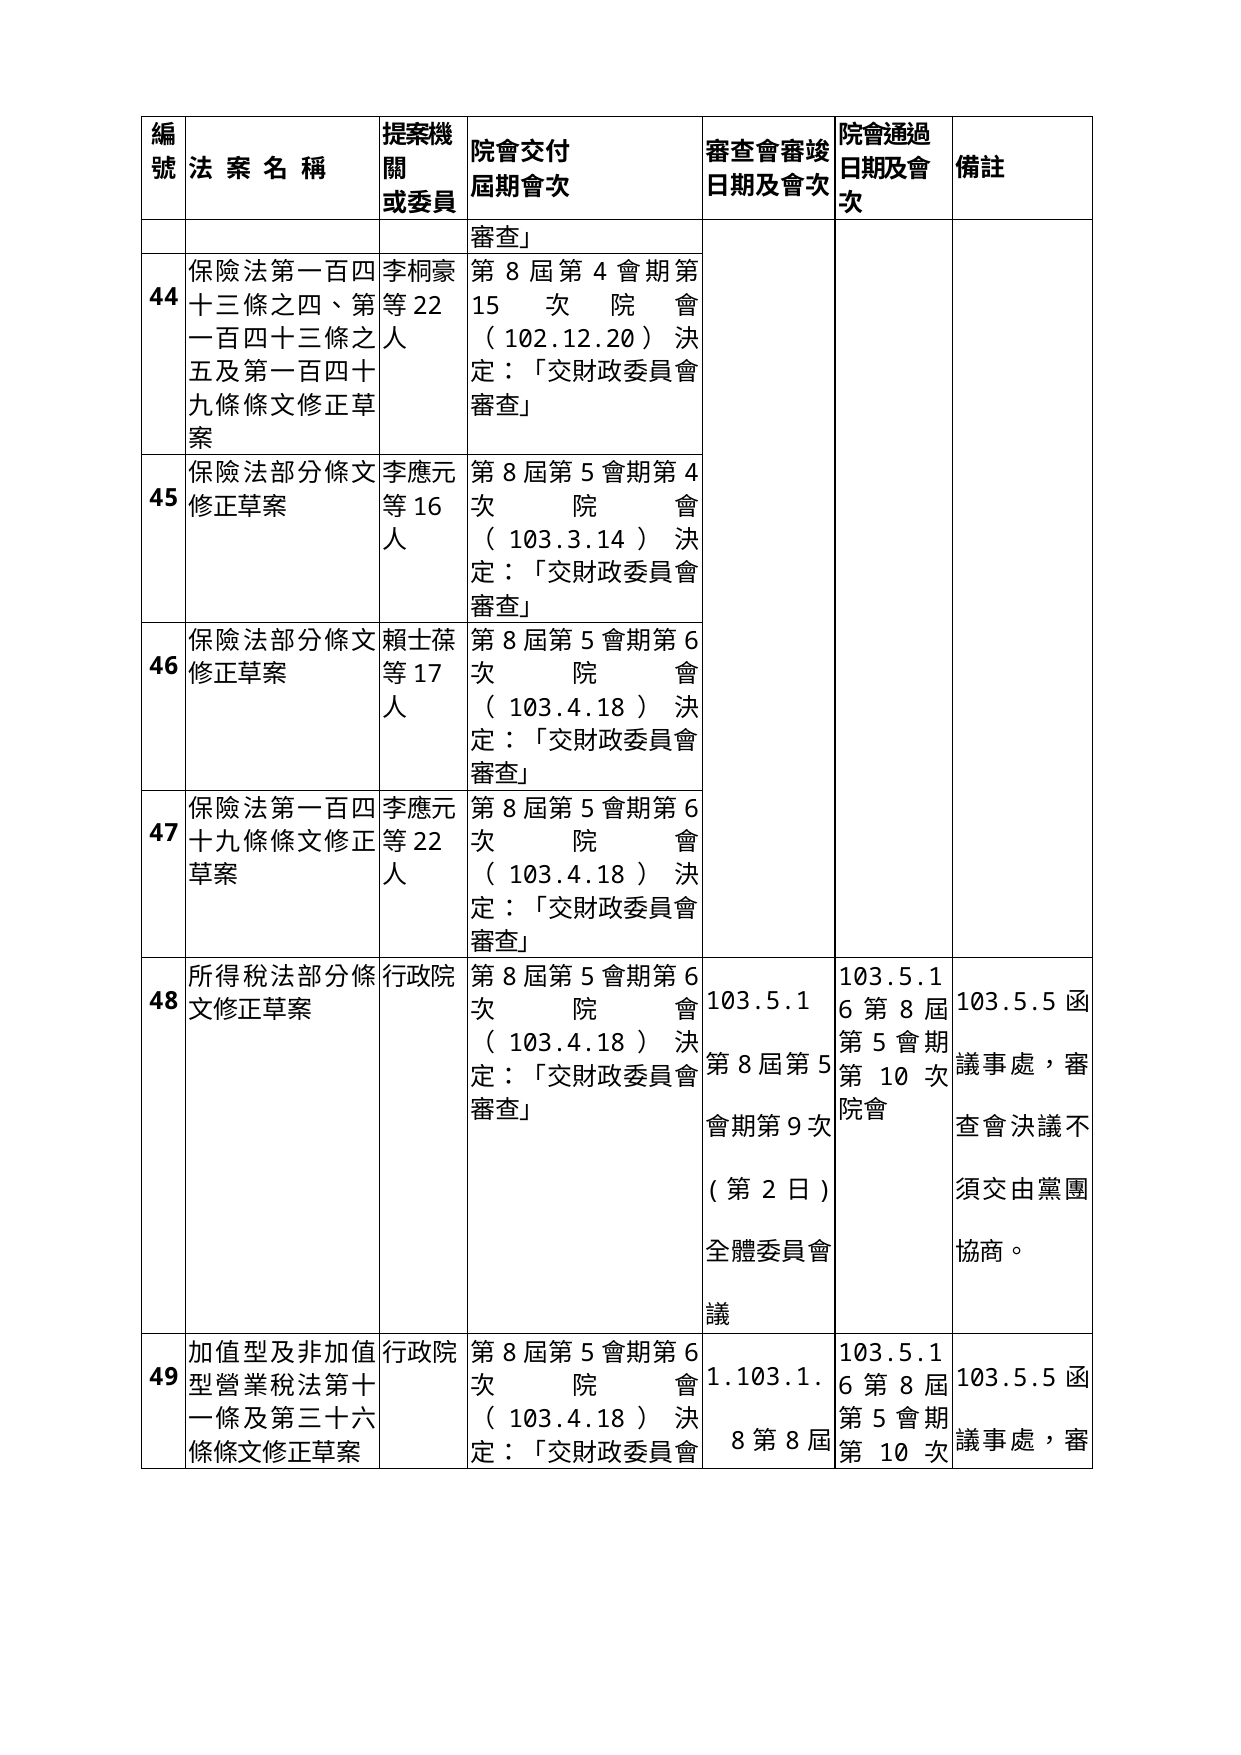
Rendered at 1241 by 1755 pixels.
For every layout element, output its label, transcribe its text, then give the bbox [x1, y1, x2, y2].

table_header 編號 [142, 117, 185, 219]
table_header 法 案 名 稱 [186, 117, 379, 219]
table_cell 保險法第一百四十三條之四、第一百四十三條之五及第一百四十九條條文修正草案 [186, 254, 379, 454]
table_cell 48 [142, 958, 185, 1333]
table_cell 審查」 [468, 220, 702, 253]
table_cell 李應元等16人 [380, 455, 467, 622]
table_cell 1.103.1.8第8屆 [703, 1334, 834, 1468]
table_cell 加值型及非加值型營業稅法第十一條及第三十六條條文修正草案 [186, 1334, 379, 1468]
table_cell 第8屆第5會期第6次院會（103.4.18）決定：「交財政委員會審查」 [468, 791, 702, 957]
table_cell 保險法部分條文修正草案 [186, 455, 379, 622]
table_cell 44 [142, 254, 185, 454]
table_cell 103.5.1第8屆第5會期第9次(第2日)全體委員會議 [703, 958, 834, 1333]
table_cell 103.5.16第8屆第5會期第10次 [836, 1334, 952, 1468]
table_cell 行政院 [380, 958, 467, 1333]
table_cell 第8屆第5會期第6次院會（103.4.18）決定：「交財政委員會審查」 [468, 958, 702, 1333]
table_cell 49 [142, 1334, 185, 1468]
table_header 提案機關 或委員 [380, 117, 467, 219]
table_cell [953, 220, 1092, 957]
table_cell 第8屆第5會期第4次院會（103.3.14）決定：「交財政委員會審查」 [468, 455, 702, 622]
table_cell 李桐豪等22人 [380, 254, 467, 454]
table_cell 103.5.16第8屆第5會期第10次院會 [836, 958, 952, 1333]
table_cell 103.5.5函議事處，審 [953, 1334, 1092, 1468]
table_cell 47 [142, 791, 185, 957]
table_cell 第8屆第5會期第6次院會（103.4.18）決定：「交財政委員會審查」 [468, 623, 702, 789]
table_cell 所得稅法部分條文修正草案 [186, 958, 379, 1333]
table_cell [142, 220, 185, 253]
table_header 審查會審竣 日期及會次 [703, 117, 834, 219]
table_cell 李應元等22人 [380, 791, 467, 957]
table_header 備註 [953, 117, 1092, 219]
table_cell 46 [142, 623, 185, 789]
table_cell 45 [142, 455, 185, 622]
table_cell 103.5.5函議事處，審查會決議不須交由黨團協商。 [953, 958, 1092, 1333]
table_cell [836, 220, 952, 957]
table_cell 第8屆第5會期第6次院會（103.4.18）決定：「交財政委員會 [468, 1334, 702, 1468]
table_cell [380, 220, 467, 253]
table_cell [703, 220, 834, 957]
table_cell 保險法第一百四十九條條文修正草案 [186, 791, 379, 957]
table_cell 賴士葆等17人 [380, 623, 467, 789]
table_cell 第8屆第4會期第15次院會（102.12.20）決定：「交財政委員會審查」 [468, 254, 702, 454]
table_cell [186, 220, 379, 253]
table_header 院會交付 屆期會次 [468, 117, 702, 219]
table_header 院會通過 日期及會次 [836, 117, 952, 219]
table_cell 行政院 [380, 1334, 467, 1468]
table_cell 保險法部分條文修正草案 [186, 623, 379, 789]
